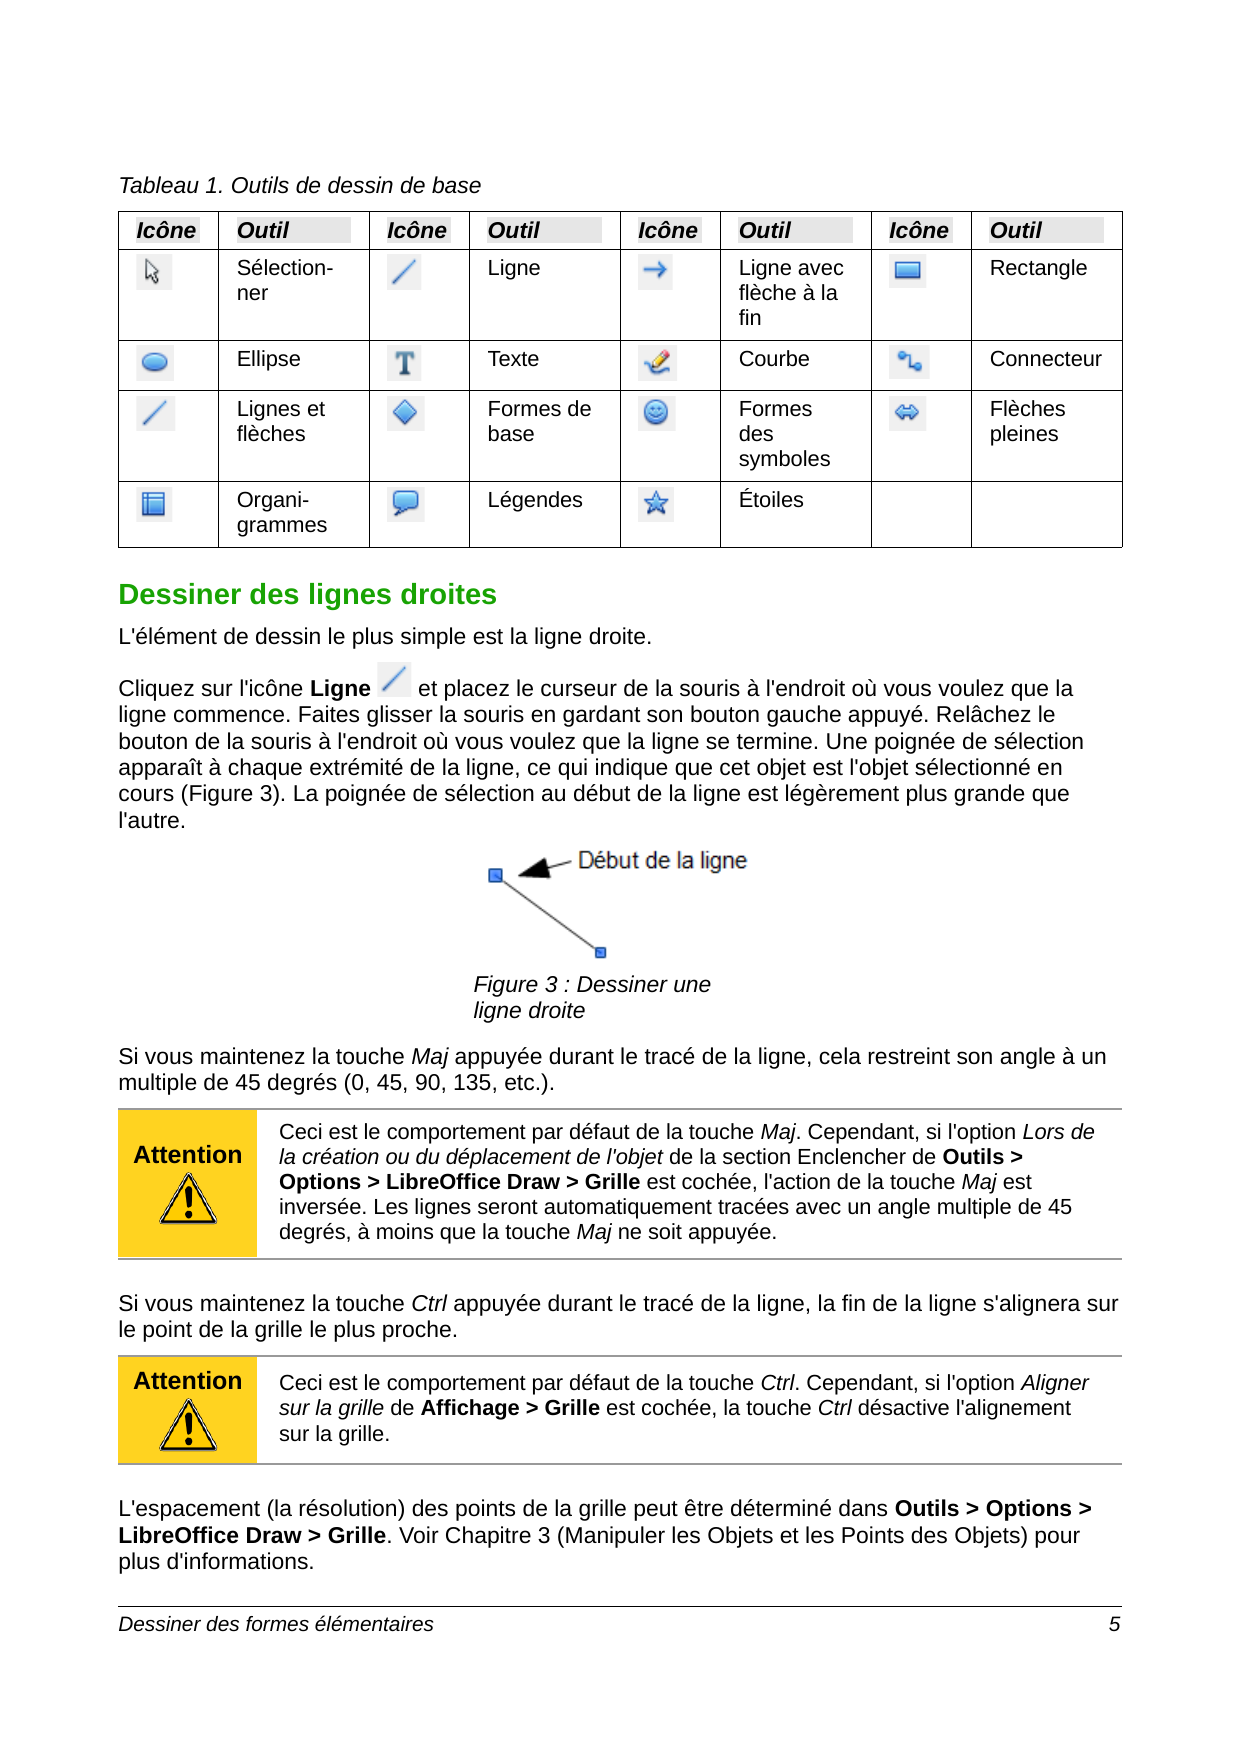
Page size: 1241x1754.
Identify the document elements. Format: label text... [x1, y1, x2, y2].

picture [387, 254, 422, 290]
table_cell Flèches pleines [972, 391, 1122, 481]
table_cell Sélection-ner [219, 250, 369, 340]
table_cell Rectangle [972, 250, 1122, 340]
table_cell [119, 391, 218, 481]
table_cell [370, 482, 469, 547]
table_cell [621, 391, 720, 481]
picture [473, 845, 768, 971]
text Si vous maintenez la touche Maj appuyée durant le tracé de la ligne, cela restreint son angle à un multiple de 45 degrés (0, 45, 90, 135, etc.). [118, 1043, 1122, 1096]
table_header Ceci est le comportement par défaut de la touche Maj. Cependant, si l'option Lors de la création ou du déplacement de l'objet de la section Enclencher de Outils > Options > LibreOffice Draw > Grille est cochée, l'action de la touche Maj est inversée. Les lignes seront automatiquement tracées avec un angle multiple de 45 degrés, à moins que la touche Maj ne soit appuyée. [258, 1110, 1122, 1257]
picture [889, 254, 927, 288]
text Figure 3 : Dessiner une ligne droite [473, 971, 767, 1023]
picture [387, 487, 425, 522]
text Si vous maintenez la touche Ctrl appuyée durant le tracé de la ligne, la fin de la ligne s'alignera sur le point de la grille le plus proche. [118, 1290, 1122, 1342]
table_header Icône [370, 212, 469, 249]
picture [136, 254, 173, 290]
table_cell Lignes et flèches [219, 391, 369, 481]
table_cell Texte [470, 341, 620, 390]
picture [155, 1394, 220, 1455]
picture [377, 662, 412, 697]
table_cell [872, 341, 971, 390]
table_cell Formes des symboles [721, 391, 871, 481]
table_cell Organi-grammes [219, 482, 369, 547]
table_cell [872, 391, 971, 481]
table_cell [972, 482, 1122, 547]
text Tableau 1. Outils de dessin de base [118, 172, 1122, 199]
picture [638, 396, 676, 431]
picture [387, 396, 425, 431]
table_header Icône [621, 212, 720, 249]
table_cell Courbe [721, 341, 871, 390]
picture [638, 345, 678, 381]
table_header Attention [118, 1110, 257, 1257]
table_cell Ligne [470, 250, 620, 340]
table_cell [621, 341, 720, 390]
table_cell Connecteur [972, 341, 1122, 390]
table_cell [119, 250, 218, 340]
subtitle Dessiner des lignes droites [118, 577, 1122, 611]
table_cell Formes de base [470, 391, 620, 481]
table_header Outil [721, 212, 871, 249]
table_header Attention [118, 1357, 257, 1463]
table_cell Légendes [470, 482, 620, 547]
table_cell [621, 250, 720, 340]
picture [387, 345, 422, 381]
table_cell [370, 391, 469, 481]
table_header Ceci est le comportement par défaut de la touche Ctrl. Cependant, si l'option Aligner sur la grille de Affichage > Grille est cochée, la touche Ctrl désactive l'alignement sur la grille. [258, 1357, 1122, 1463]
picture [889, 345, 930, 379]
picture [155, 1168, 220, 1228]
table_cell [872, 250, 971, 340]
text L'espacement (la résolution) des points de la grille peut être déterminé dans Outils > Options > LibreOffice Draw > Grille. Voir Chapitre 3 (Manipuler les Objets et les Points des Objets) pour plus d'informations. [118, 1495, 1122, 1574]
table_cell [621, 482, 720, 547]
picture [136, 487, 173, 522]
picture [638, 254, 673, 290]
table_cell [370, 250, 469, 340]
table_cell [370, 341, 469, 390]
table_header Icône [872, 212, 971, 249]
picture [136, 396, 176, 431]
text Cliquez sur l'icône Ligne et placez le curseur de la souris à l'endroit où vous voulez que la ligne commence. Faites glisser la souris en gardant son bouton gauche appuyé. Relâchez le bouton de la souris à l'endroit où vous voulez que la ligne se termine. Une poignée de sélection apparaît à chaque extrémité de la ligne, ce qui indique que cet objet est l'objet sélectionné en cours (Figure 3). La poignée de sélection au début de la ligne est légèrement plus grande que l'autre. [118, 662, 1122, 833]
table_cell Ellipse [219, 341, 369, 390]
picture [136, 345, 174, 381]
table_cell [119, 341, 218, 390]
picture [889, 396, 927, 431]
table_cell Étoiles [721, 482, 871, 547]
table_cell Ligne avec flèche à la fin [721, 250, 871, 340]
picture [638, 487, 674, 522]
table_cell [872, 482, 971, 547]
table_header Icône [119, 212, 218, 249]
table_cell [119, 482, 218, 547]
table_header Outil [972, 212, 1122, 249]
text L'élément de dessin le plus simple est la ligne droite. [118, 623, 1122, 649]
table_header Outil [470, 212, 620, 249]
table_header Outil [219, 212, 369, 249]
